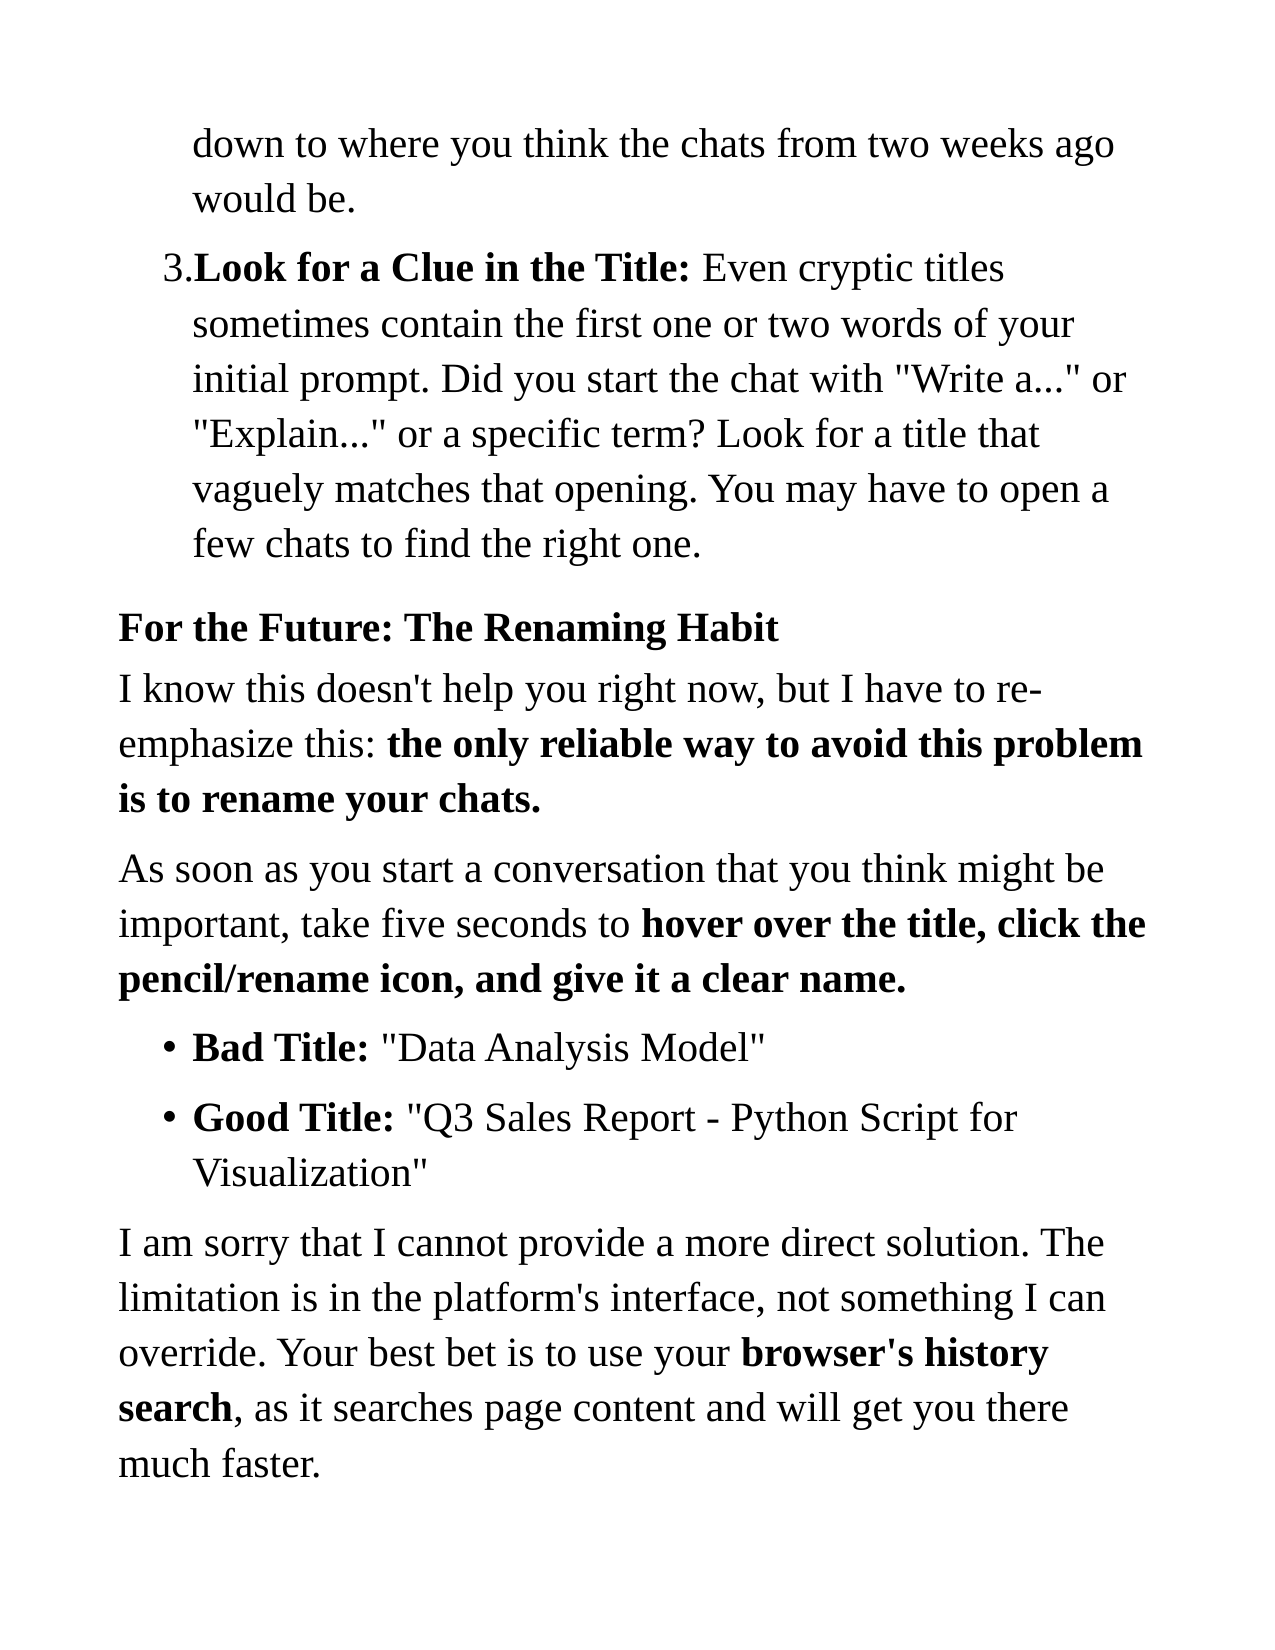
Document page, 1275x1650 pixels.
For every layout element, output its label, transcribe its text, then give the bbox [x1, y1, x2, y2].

text I am sorry that I cannot provide a more direct solution. The limitation is in the platform's interface, not something I can override. Your best bet is to use your browser's history search, as it searches page content and will get you there much faster. [118, 1218, 1157, 1486]
text I know this doesn't help you right now, but I have to re-emphasize this: the only reliable way to avoid this problem is to rename your chats. [118, 663, 1157, 821]
list down to where you think the chats from two weeks ago would be. [162, 118, 1157, 221]
subtitle For the Future: The Renaming Habit [118, 603, 1157, 651]
list Bad Title: "Data Analysis Model" [162, 1023, 1157, 1071]
list Look for a Clue in the Title: Even cryptic titles sometimes contain the first one or two words of your initial prompt. Did you start the chat with "Write a..." or "Explain..." or a specific term? Look for a title that vaguely matches that opening. You may have to open a few chats to find the right one. [162, 243, 1157, 566]
text As soon as you start a conversation that you think might be important, take five seconds to hover over the title, click the pencil/rename icon, and give it a clear name. [118, 843, 1157, 1001]
list Good Title: "Q3 Sales Report - Python Script for Visualization" [162, 1093, 1157, 1196]
